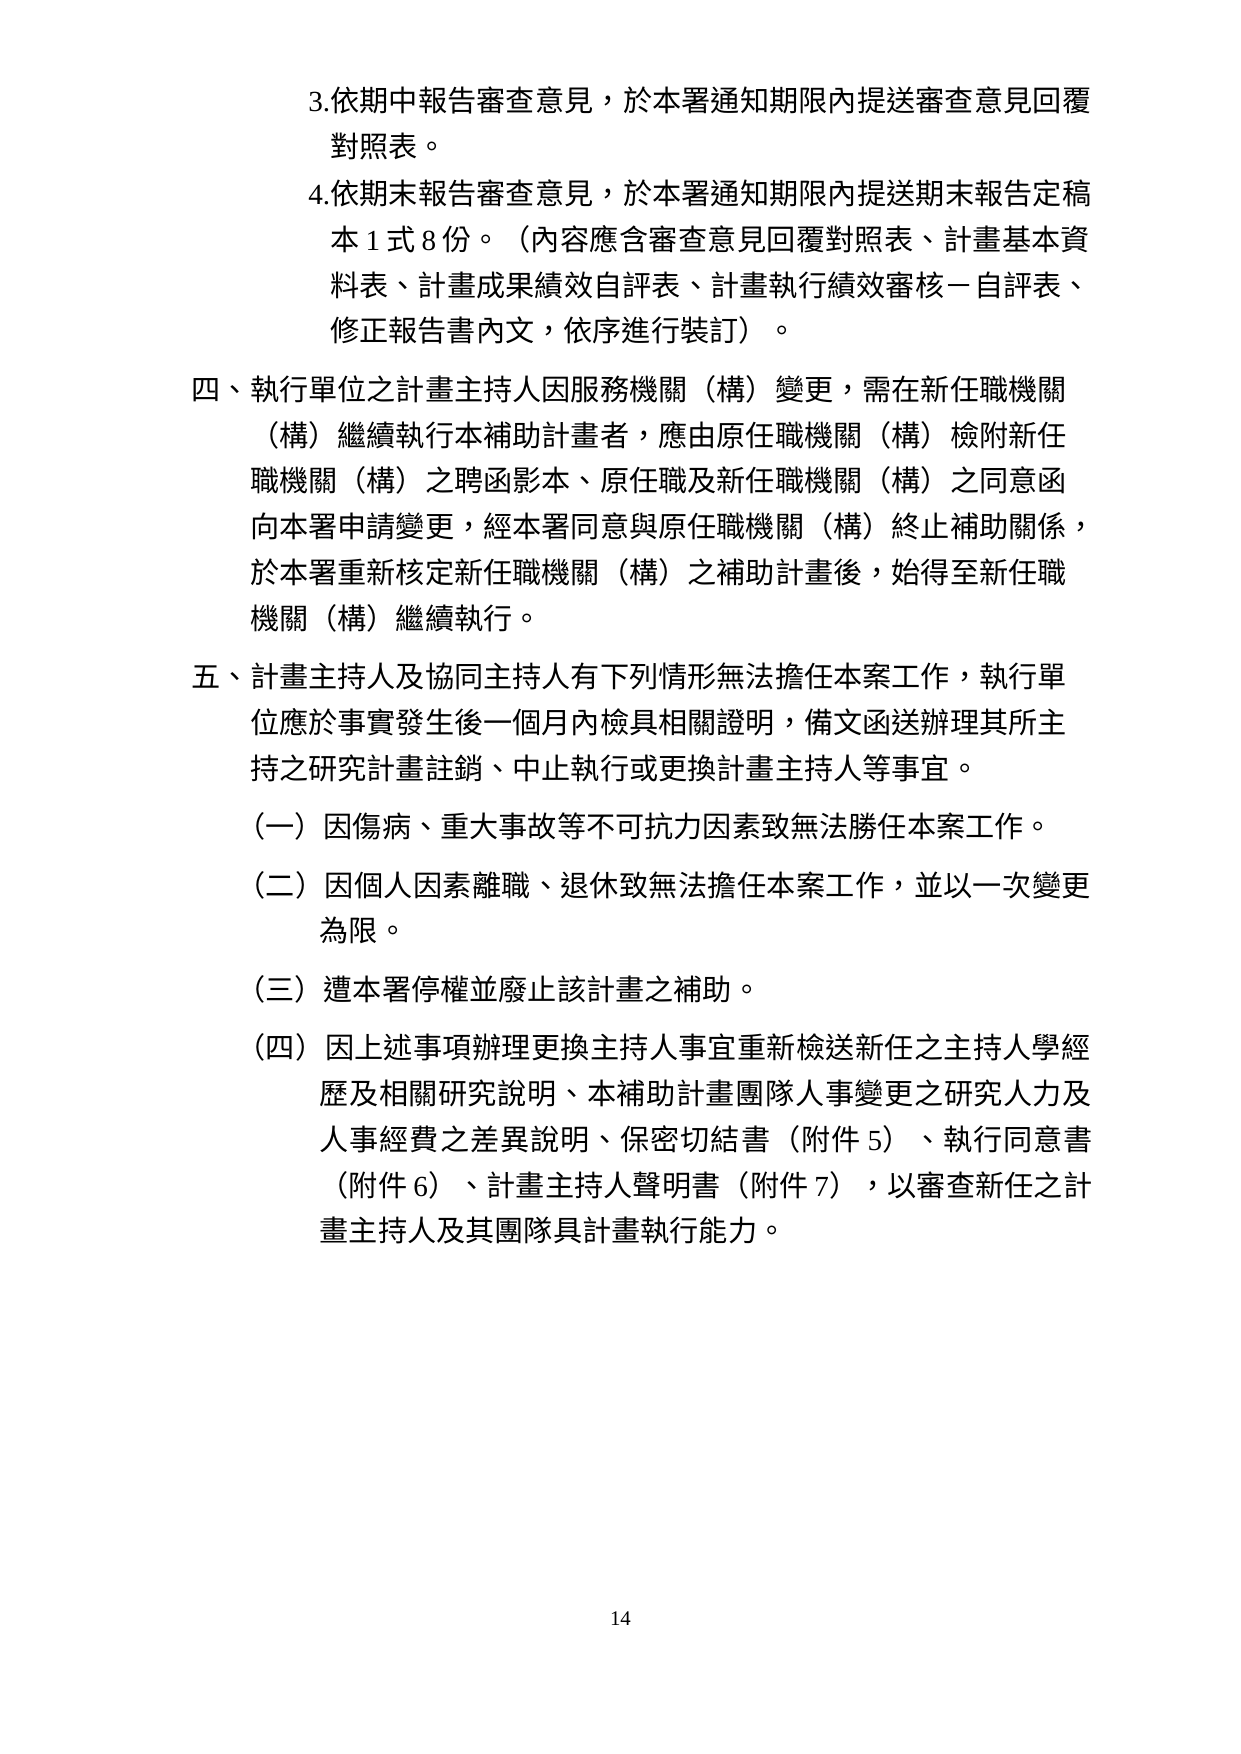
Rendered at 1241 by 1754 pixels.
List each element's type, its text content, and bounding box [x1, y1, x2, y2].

text （三）遭本署停權並廢止該計畫之補助。 [236, 963, 1092, 1009]
text （一）因傷病、重大事故等不可抗力因素致無法勝任本案工作。 [236, 801, 1092, 847]
text （四）因上述事項辦理更換主持人事宜重新檢送新任之主持人學經歷及相關研究說明、本補助計畫團隊人事變更之研究人力及人事經費之差異說明、保密切結書（附件5）、執行同意書（附件6）、計畫主持人聲明書（附件7），以審查新任之計畫主持人及其團隊具計畫執行能力。 [236, 1022, 1092, 1251]
text 4.依期末報告審查意見，於本署通知期限內提送期末報告定稿本1式8份。（內容應含審查意見回覆對照表、計畫基本資料表、計畫成果績效自評表、計畫執行績效審核－自評表、修正報告書內文，依序進行裝訂）。 [308, 168, 1092, 351]
text 四、執行單位之計畫主持人因服務機關（構）變更，需在新任職機關（構）繼續執行本補助計畫者，應由原任職機關（構）檢附新任職機關（構）之聘函影本、原任職及新任職機關（構）之同意函向本署申請變更，經本署同意與原任職機關（構）終止補助關係，於本署重新核定新任職機關（構）之補助計畫後，始得至新任職機關（構）繼續執行。 [191, 363, 1092, 638]
text 3.依期中報告審查意見，於本署通知期限內提送審查意見回覆對照表。 [308, 75, 1092, 167]
text 五、計畫主持人及協同主持人有下列情形無法擔任本案工作，執行單位應於事實發生後一個月內檢具相關證明，備文函送辦理其所主持之研究計畫註銷、中止執行或更換計畫主持人等事宜。 [191, 651, 1092, 788]
text （二）因個人因素離職、退休致無法擔任本案工作，並以一次變更為限。 [236, 859, 1092, 951]
